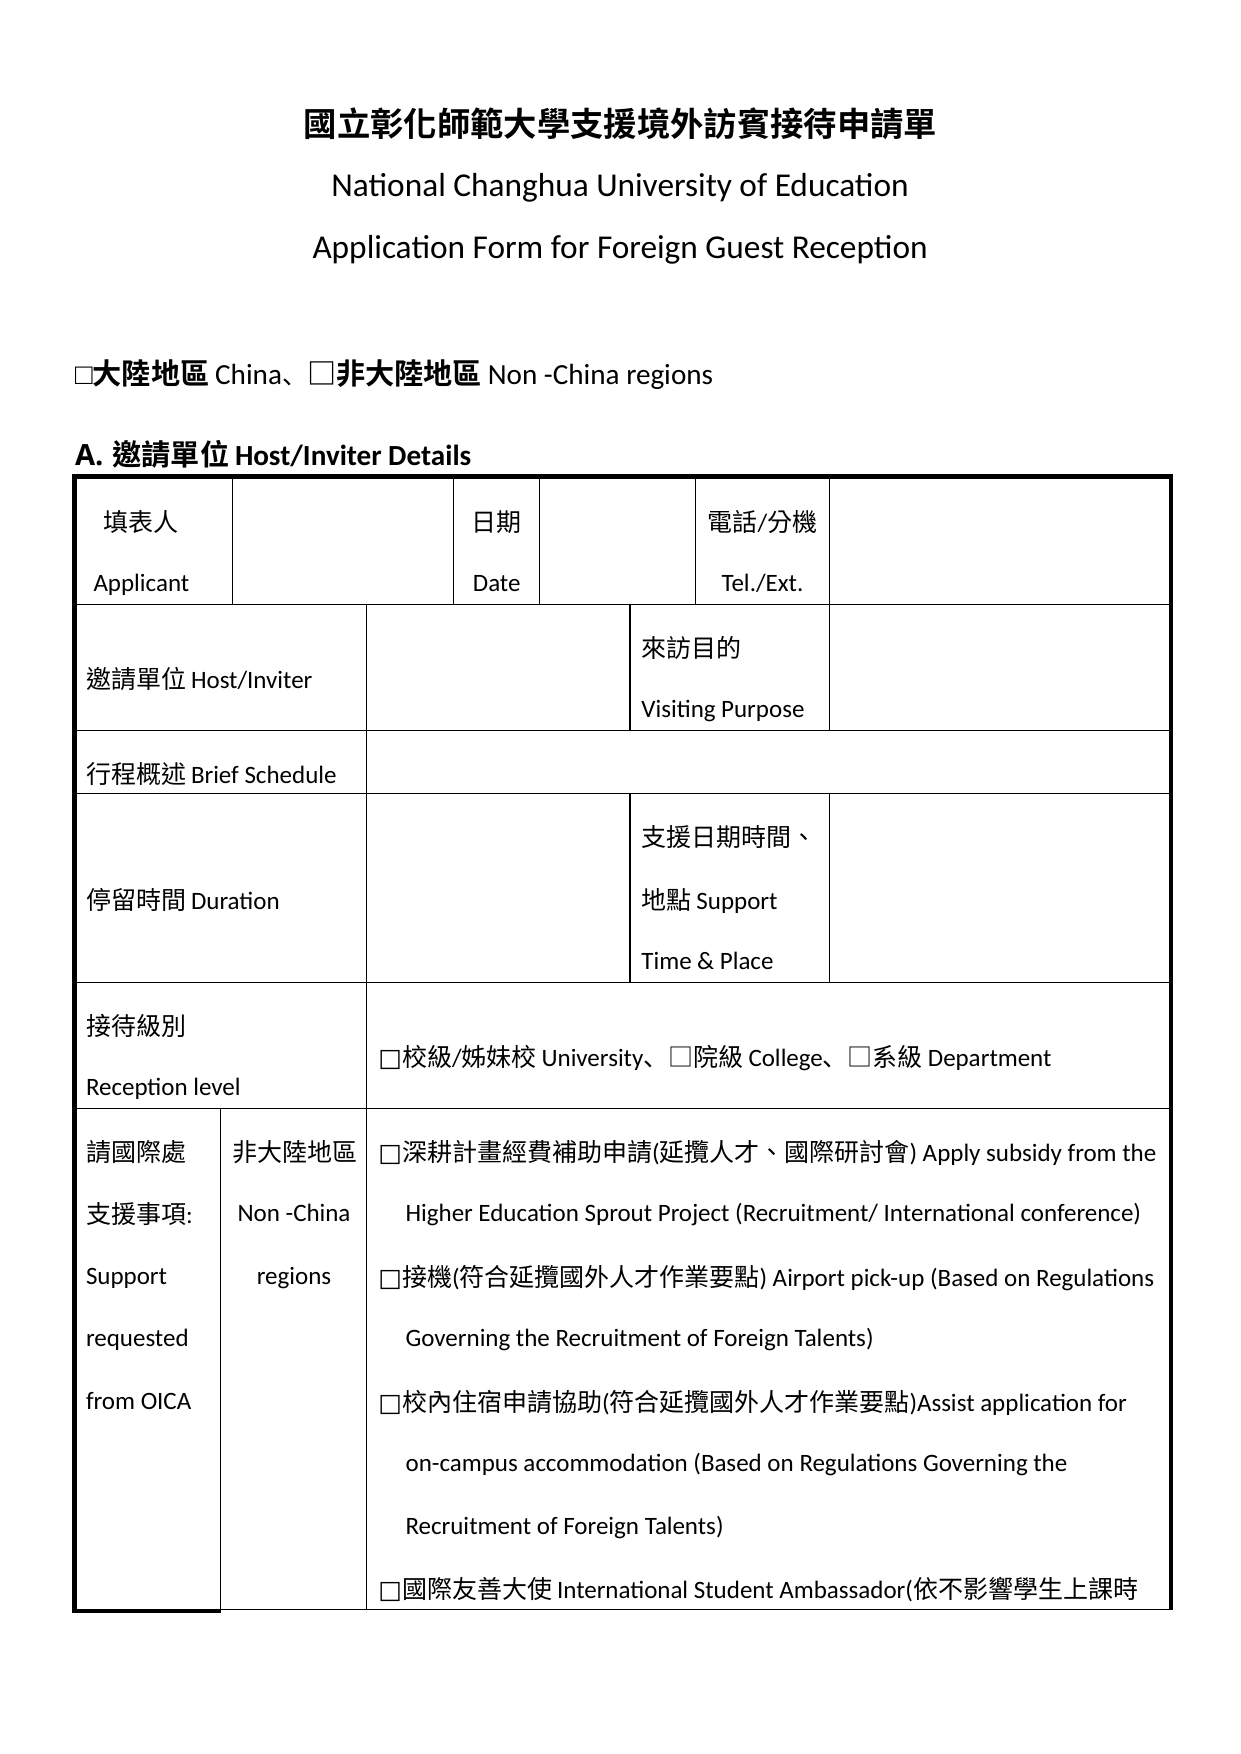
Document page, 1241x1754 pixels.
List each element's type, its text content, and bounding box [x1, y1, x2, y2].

table_cell 停留時間Duration [77, 794, 366, 982]
table_cell □校級/姊妹校University、□院級College、□系級Department [367, 983, 1169, 1108]
table_header 填表人 Applicant [77, 479, 232, 603]
table_cell 請國際處支援事項: Support requested from OICA [77, 1109, 220, 1609]
table_cell 來訪目的Visiting Purpose [631, 605, 829, 729]
table_cell [367, 605, 629, 729]
table_cell [367, 794, 629, 982]
table_cell 非大陸地區 Non -China regions [221, 1109, 366, 1609]
table_header [540, 479, 695, 603]
table_cell 支援日期時間、地點Support Time & Place [631, 794, 829, 982]
table_header 日期 Date [454, 479, 539, 603]
text Application Form for Foreign Guest Reception [75, 205, 1165, 268]
list 邀請單位Host/Inviter Details [75, 411, 1165, 474]
table_cell 接待級別 Reception level [77, 983, 366, 1108]
table_cell [830, 794, 1169, 982]
table_header [830, 479, 1169, 603]
table_cell □深耕計畫經費補助申請(延攬人才、國際研討會) Apply subsidy from the Higher Education Sprout Project (Recruitment/ International conference) □接機(符合延攬國外人才作業要點) Airport pick-up (Based on Regulations Governing the Recruitment of Foreign Talents) □校內住宿申請協助(符合延攬國外人才作業要點)Assist application for on-campus accommodation (Based on Regulations Governing the Recruitment of Foreign Talents) □國際友善大使International Student Ambassador(依不影響學生上課時 [367, 1109, 1169, 1609]
text 國立彰化師範大學支援境外訪賓接待申請單 [75, 80, 1165, 143]
table_cell 邀請單位Host/Inviter [77, 605, 366, 729]
text National Changhua University of Education [75, 143, 1165, 205]
table_cell 行程概述Brief Schedule [77, 731, 366, 793]
text □大陸地區China、□非大陸地區Non -China regions [75, 330, 1165, 393]
table_header [233, 479, 453, 603]
table_cell [367, 731, 1169, 793]
table_cell [830, 605, 1169, 729]
table_header 電話/分機 Tel./Ext. [696, 479, 829, 603]
